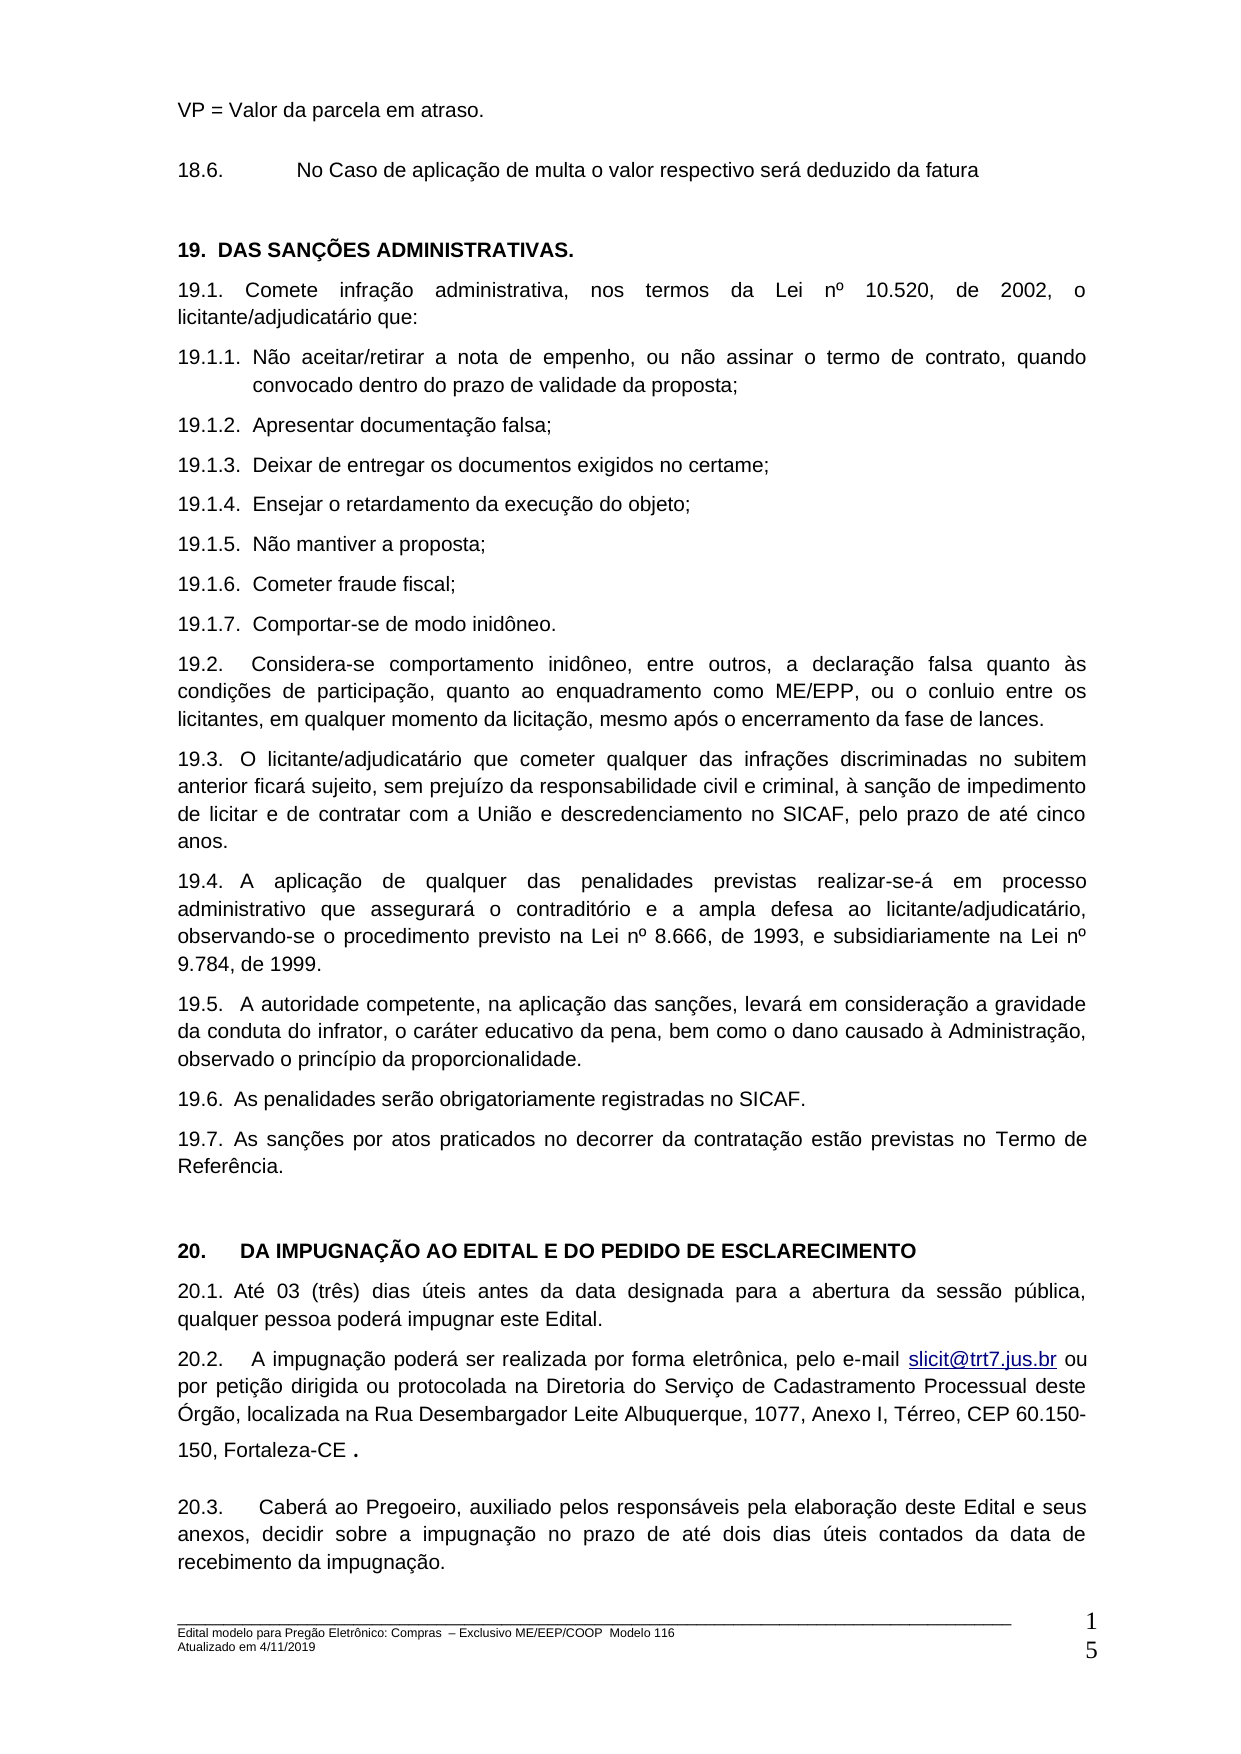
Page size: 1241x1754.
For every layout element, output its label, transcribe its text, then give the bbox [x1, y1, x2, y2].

list A aplicação de qualquer das penalidades previstas realizar-se-á em processo administrativo que assegurará o contraditório e a ampla defesa ao licitante/adjudicatário, observando-se o procedimento previsto na Lei nº 8.666, de 1993, e subsidiariamente na Lei nº 9.784, de 1999. [177, 869, 1087, 976]
list Deixar de entregar os documentos exigidos no certame; [177, 452, 1087, 476]
list As penalidades serão obrigatoriamente registradas no SICAF. [177, 1086, 1087, 1110]
list Cometer fraude fiscal; [177, 572, 1087, 596]
list A impugnação poderá ser realizada por forma eletrônica, pelo e-mail slicit@trt7.jus.br ou por petição dirigida ou protocolada na Diretoria do Serviço de Cadastramento Processual deste Órgão, localizada na Rua Desembargador Leite Albuquerque, 1077, Anexo I, Térreo, CEP 60.150-150, Fortaleza-CE . [177, 1347, 1087, 1465]
text VP = Valor da parcela em atraso. [177, 98, 1087, 122]
list Até 03 (três) dias úteis antes da data designada para a abertura da sessão pública, qualquer pessoa poderá impugnar este Edital. [177, 1279, 1087, 1331]
list O licitante/adjudicatário que cometer qualquer das infrações discriminadas no subitem anterior ficará sujeito, sem prejuízo da responsabilidade civil e criminal, à sanção de impedimento de licitar e de contratar com a União e descredenciamento no SICAF, pelo prazo de até cinco anos. [177, 747, 1087, 853]
list Considera-se comportamento inidôneo, entre outros, a declaração falsa quanto às condições de participação, quanto ao enquadramento como ME/EPP, ou o conluio entre os licitantes, em qualquer momento da licitação, mesmo após o encerramento da fase de lances. [177, 652, 1087, 731]
list Não aceitar/retirar a nota de empenho, ou não assinar o termo de contrato, quando convocado dentro do prazo de validade da proposta; [177, 345, 1087, 397]
list DA IMPUGNAÇÃO AO EDITAL E DO PEDIDO DE ESCLARECIMENTO [177, 1239, 1087, 1263]
list Ensejar o retardamento da execução do objeto; [177, 492, 1087, 516]
list Caberá ao Pregoeiro, auxiliado pelos responsáveis pela elaboração deste Edital e seus anexos, decidir sobre a impugnação no prazo de até dois dias úteis contados da data de recebimento da impugnação. [177, 1495, 1087, 1574]
list Apresentar documentação falsa; [177, 412, 1087, 436]
list A autoridade competente, na aplicação das sanções, levará em consideração a gravidade da conduta do infrator, o caráter educativo da pena, bem como o dano causado à Administração, observado o princípio da proporcionalidade. [177, 992, 1087, 1071]
list As sanções por atos praticados no decorrer da contratação estão previstas no Termo de Referência. [177, 1126, 1087, 1178]
list Comportar-se de modo inidôneo. [177, 612, 1087, 636]
text 19. DAS SANÇÕES ADMINISTRATIVAS. [177, 238, 1087, 262]
text 19.1. Comete infração administrativa, nos termos da Lei nº 10.520, de 2002, o licitante/adjudicatário que: [177, 278, 1087, 329]
list Não mantiver a proposta; [177, 532, 1087, 556]
list No Caso de aplicação de multa o valor respectivo será deduzido da fatura [177, 158, 1087, 182]
